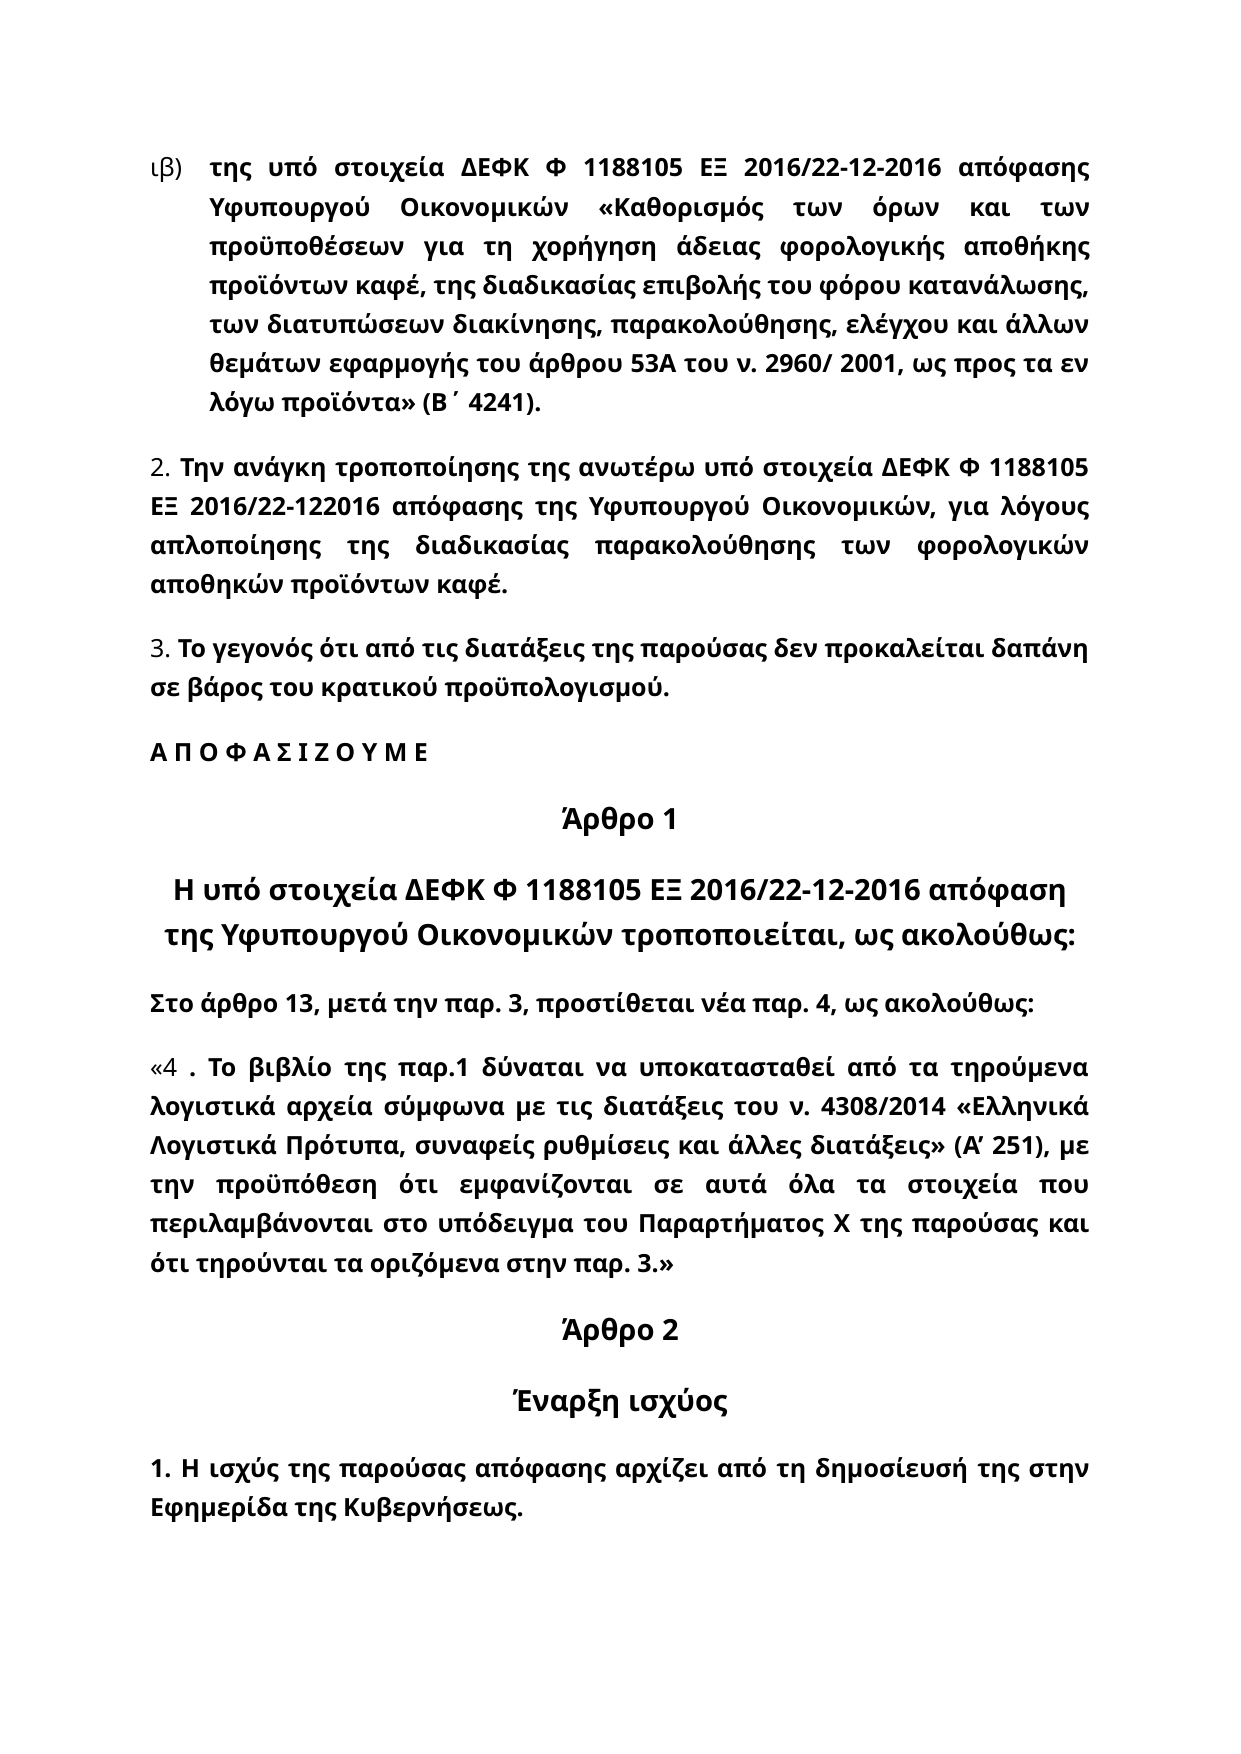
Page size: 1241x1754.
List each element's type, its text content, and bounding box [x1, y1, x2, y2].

subtitle Άρθρο 1 [150, 798, 1090, 838]
text 1. Η ισχύς της παρούσας απόφασης αρχίζει από τη δημοσίευσή της στην Εφημερίδα της Κυβερνήσεως. [150, 1451, 1090, 1524]
subtitle Η υπό στοιχεία ΔΕΦΚ Φ 1188105 ΕΞ 2016/22-12-2016 απόφαση της Υφυπουργού Οικονομικών τροποποιείται, ως ακολούθως: [150, 869, 1090, 954]
list ιβ) της υπό στοιχεία ΔΕΦΚ Φ 1188105 ΕΞ 2016/22-12-2016 απόφασης Υφυπουργού Οικονομικών «Καθορισμός των όρων και των προϋποθέσεων για τη χορήγηση άδειας φορολογικής αποθήκης προϊόντων καφέ, της διαδικασίας επιβολής του φόρου κατανάλωσης, των διατυπώσεων διακίνησης, παρακολούθησης, ελέγχου και άλλων θεμάτων εφαρμογής του άρθρου 53Α του ν. 2960/ 2001, ως προς τα εν λόγω προϊόντα» (B΄ 4241). [150, 150, 1090, 419]
text 3. Το γεγονός ότι από τις διατάξεις της παρούσας δεν προκαλείται δαπάνη σε βάρος του κρατικού προϋπολογισμού. [150, 631, 1090, 704]
text Α Π Ο Φ Α Σ Ι Ζ Ο Υ Μ Ε [150, 734, 1090, 768]
text Στο άρθρο 13, μετά την παρ. 3, προστίθεται νέα παρ. 4, ως ακολούθως: [150, 985, 1090, 1019]
subtitle Άρθρο 2 [150, 1309, 1090, 1349]
subtitle Έναρξη ισχύος [150, 1380, 1090, 1420]
text «4 . Το βιβλίο της παρ.1 δύναται να υποκατασταθεί από τα τηρούμενα λογιστικά αρχεία σύμφωνα με τις διατάξεις του ν. 4308/2014 «Ελληνικά Λογιστικά Πρότυπα, συναφείς ρυθμίσεις και άλλες διατάξεις» (Α’ 251), με την προϋπόθεση ότι εμφανίζονται σε αυτά όλα τα στοιχεία που περιλαμβάνονται στο υπόδειγμα του Παραρτήματος X της παρούσας και ότι τηρούνται τα οριζόμενα στην παρ. 3.» [150, 1049, 1090, 1279]
text 2. Την ανάγκη τροποποίησης της ανωτέρω υπό στοιχεία ΔΕΦΚ Φ 1188105 ΕΞ 2016/22-122016 απόφασης της Υφυπουργού Οικονομικών, για λόγους απλοποίησης της διαδικασίας παρακολούθησης των φορολογικών αποθηκών προϊόντων καφέ. [150, 449, 1090, 601]
